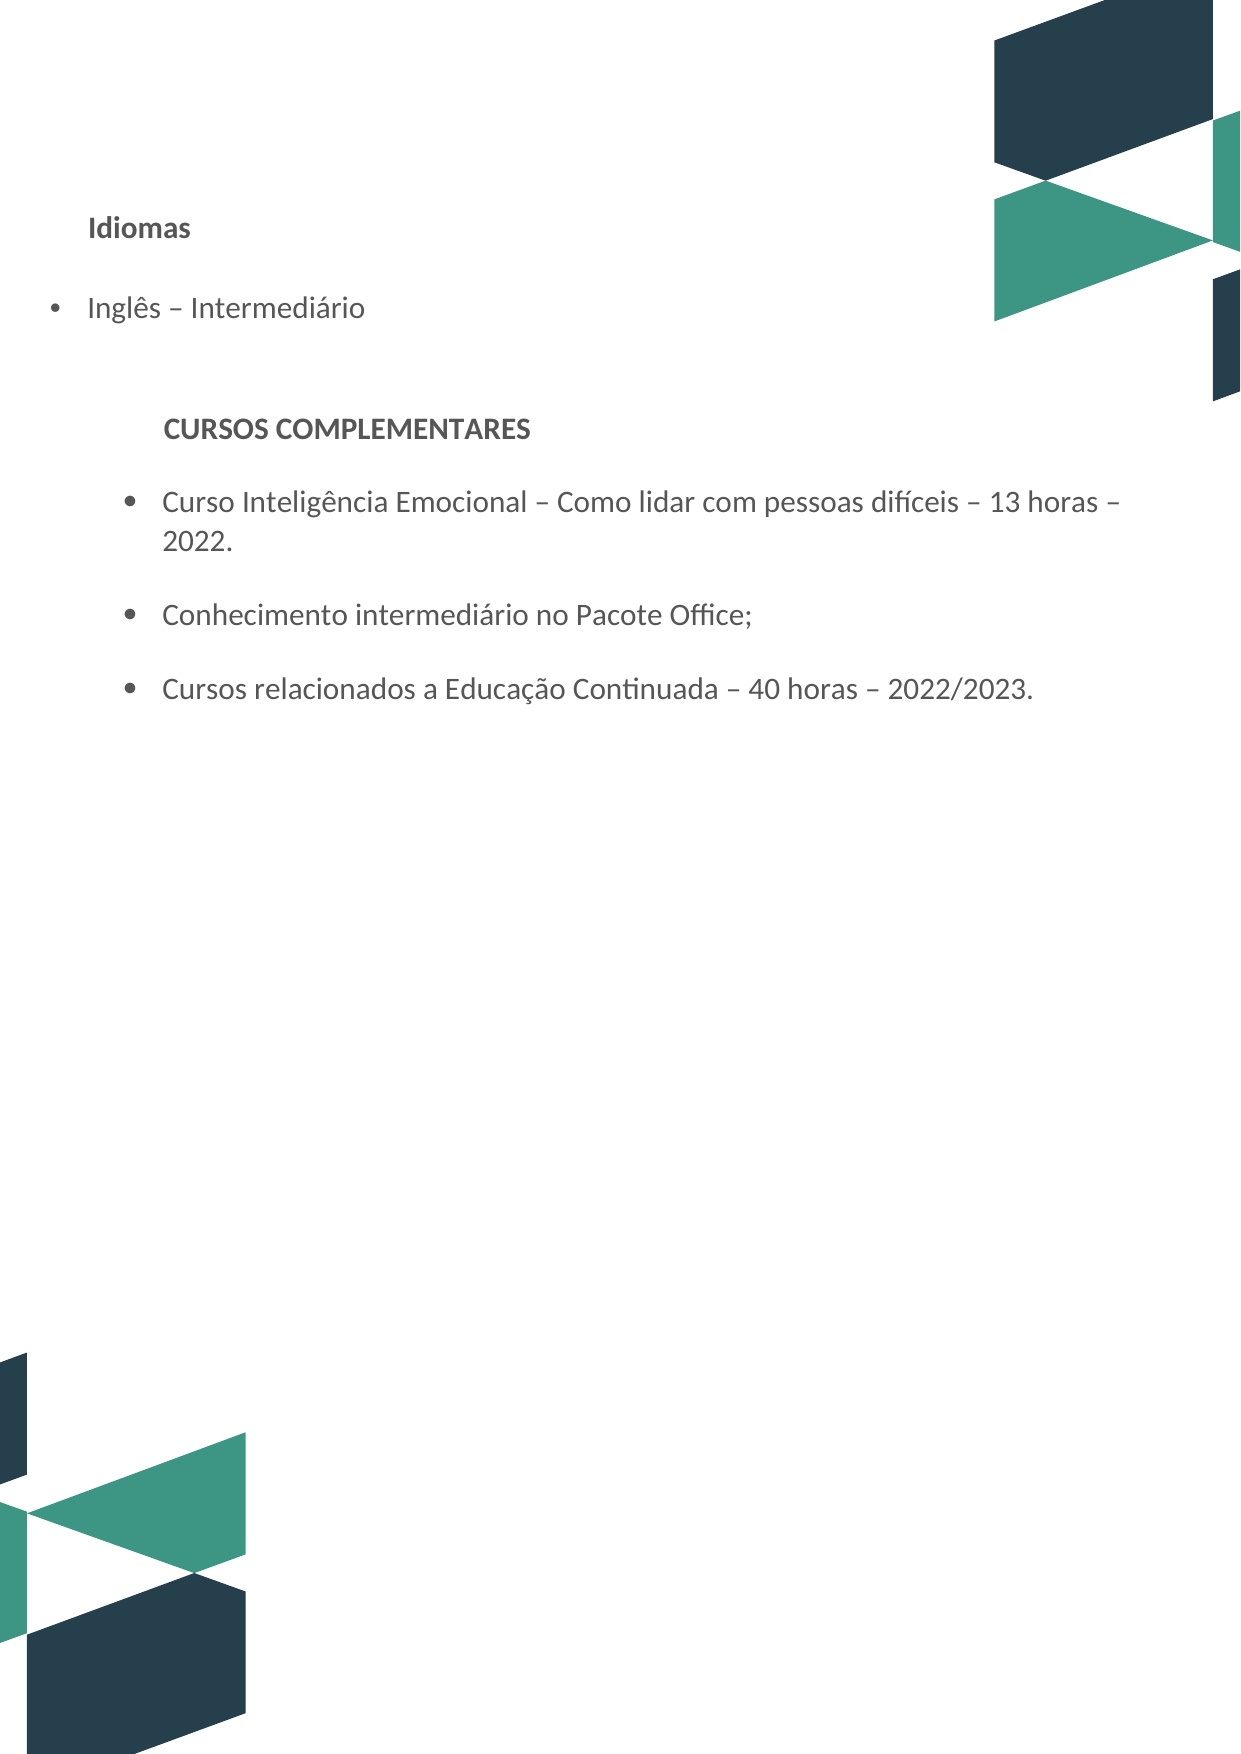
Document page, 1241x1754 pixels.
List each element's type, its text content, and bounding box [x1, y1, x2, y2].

text CURSOS COMPLEMENTARES [163, 409, 1147, 447]
list Conhecimento intermediário no Pacote Office; [124, 595, 1147, 633]
text Idiomas [88, 208, 994, 246]
list Inglês – Intermediário [49, 288, 1147, 326]
text [1126, 208, 1147, 216]
list Curso Inteligência Emocional – Como lidar com pessoas difíceis – 13 horas – 2022. [124, 483, 1147, 559]
list Cursos relacionados a Educação Continuada – 40 horas – 2022/2023. [124, 669, 1147, 707]
